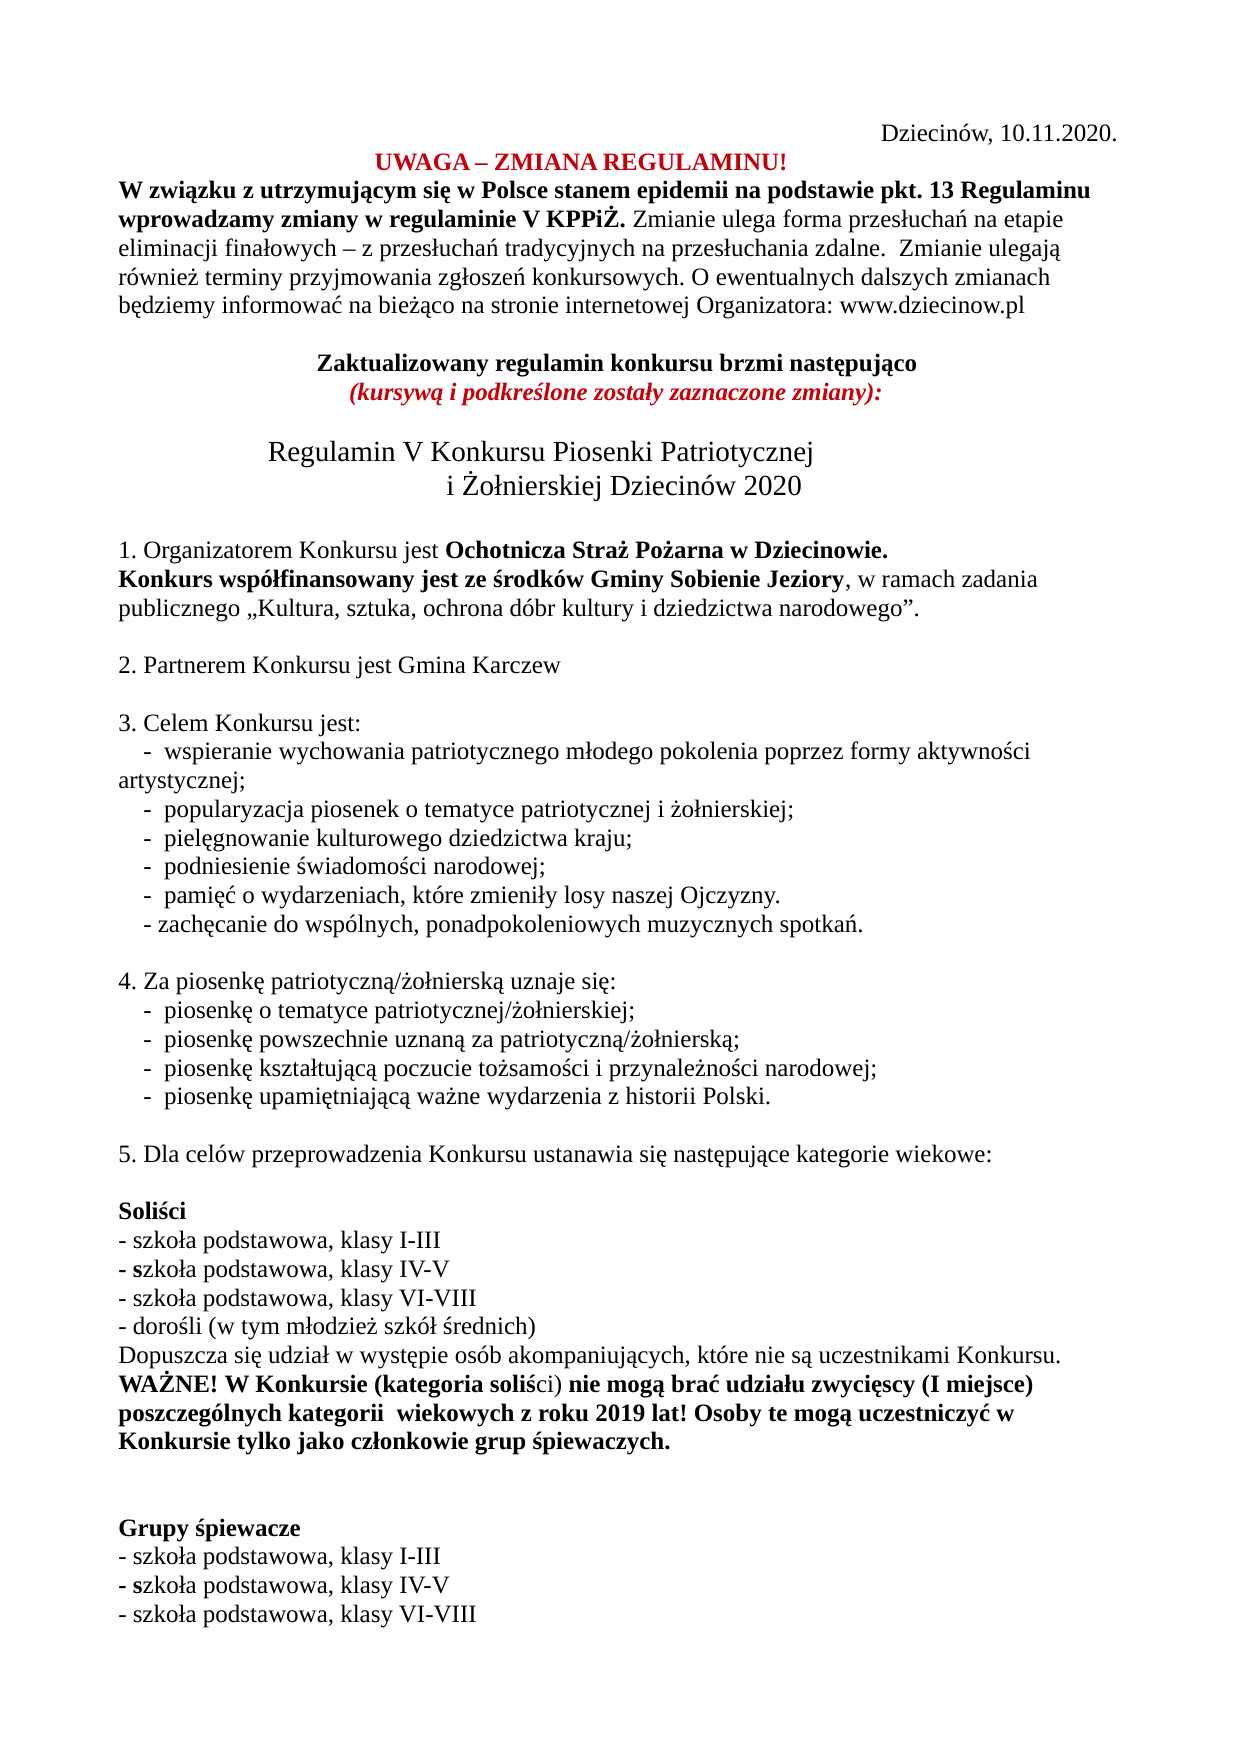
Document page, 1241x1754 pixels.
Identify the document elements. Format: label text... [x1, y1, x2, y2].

text 3. Celem Konkursu jest: [118, 708, 1122, 736]
text - wspieranie wychowania patriotycznego młodego pokolenia poprzez formy aktywności artystycznej; [118, 736, 1122, 794]
text - szkoła podstawowa, klasy I-III [118, 1541, 1122, 1570]
text - pielęgnowanie kulturowego dziedzictwa kraju; [118, 823, 1122, 851]
text i Żołnierskiej Dziecinów 2020 [118, 468, 1122, 502]
text Zaktualizowany regulamin konkursu brzmi następująco [118, 348, 1122, 377]
text Dziecinów, 10.11.2020. [118, 118, 1122, 147]
text 1. Organizatorem Konkursu jest Ochotnicza Straż Pożarna w Dziecinowie. [118, 535, 1122, 564]
text - piosenkę powszechnie uznaną za patriotyczną/żołnierską; [118, 1024, 1122, 1053]
text - dorośli (w tym młodzież szkół średnich) [118, 1311, 1122, 1340]
text Grupy śpiewacze [118, 1513, 1122, 1541]
text - szkoła podstawowa, klasy VI-VIII [118, 1599, 1122, 1628]
text - podniesienie świadomości narodowej; [118, 851, 1122, 880]
text - szkoła podstawowa, klasy IV-V [118, 1570, 1122, 1599]
text - szkoła podstawowa, klasy IV-V [118, 1254, 1122, 1283]
text - piosenkę o tematyce patriotycznej/żołnierskiej; [118, 995, 1122, 1024]
text Regulamin V Konkursu Piosenki Patriotycznej [118, 434, 1122, 468]
text - pamięć o wydarzeniach, które zmieniły losy naszej Ojczyzny. [118, 880, 1122, 909]
text - piosenkę kształtującą poczucie tożsamości i przynależności narodowej; [118, 1053, 1122, 1081]
text Dopuszcza się udział w występie osób akompaniujących, które nie są uczestnikami Konkursu. [118, 1340, 1122, 1369]
text UWAGA – ZMIANA REGULAMINU! [118, 147, 1122, 176]
text 4. Za piosenkę patriotyczną/żołnierską uznaje się: [118, 966, 1122, 995]
text - popularyzacja piosenek o tematyce patriotycznej i żołnierskiej; [118, 794, 1122, 823]
text - szkoła podstawowa, klasy VI-VIII [118, 1283, 1122, 1311]
text - piosenkę upamiętniającą ważne wydarzenia z historii Polski. [118, 1081, 1122, 1110]
text 5. Dla celów przeprowadzenia Konkursu ustanawia się następujące kategorie wiekowe: [118, 1139, 1122, 1168]
text WAŻNE! W Konkursie (kategoria soliści) nie mogą brać udziału zwycięscy (I miejsce) poszczególnych kategorii wiekowych z roku 2019 lat! Osoby te mogą uczestniczyć w Konkursie tylko jako członkowie grup śpiewaczych. [118, 1369, 1122, 1455]
text - szkoła podstawowa, klasy I-III [118, 1225, 1122, 1254]
text 2. Partnerem Konkursu jest Gmina Karczew [118, 650, 1122, 679]
text Soliści [118, 1196, 1122, 1225]
text - zachęcanie do wspólnych, ponadpokoleniowych muzycznych spotkań. [118, 909, 1122, 938]
text Konkurs współfinansowany jest ze środków Gminy Sobienie Jeziory, w ramach zadania publicznego „Kultura, sztuka, ochrona dóbr kultury i dziedzictwa narodowego”. [118, 564, 1122, 621]
text W związku z utrzymującym się w Polsce stanem epidemii na podstawie pkt. 13 Regulaminu wprowadzamy zmiany w regulaminie V KPPiŻ. Zmianie ulega forma przesłuchań na etapie eliminacji finałowych – z przesłuchań tradycyjnych na przesłuchania zdalne. Zmianie ulegają również terminy przyjmowania zgłoszeń konkursowych. O ewentualnych dalszych zmianach będziemy informować na bieżąco na stronie internetowej Organizatora: www.dziecinow.pl [118, 176, 1122, 319]
text (kursywą i podkreślone zostały zaznaczone zmiany): [118, 377, 1122, 406]
